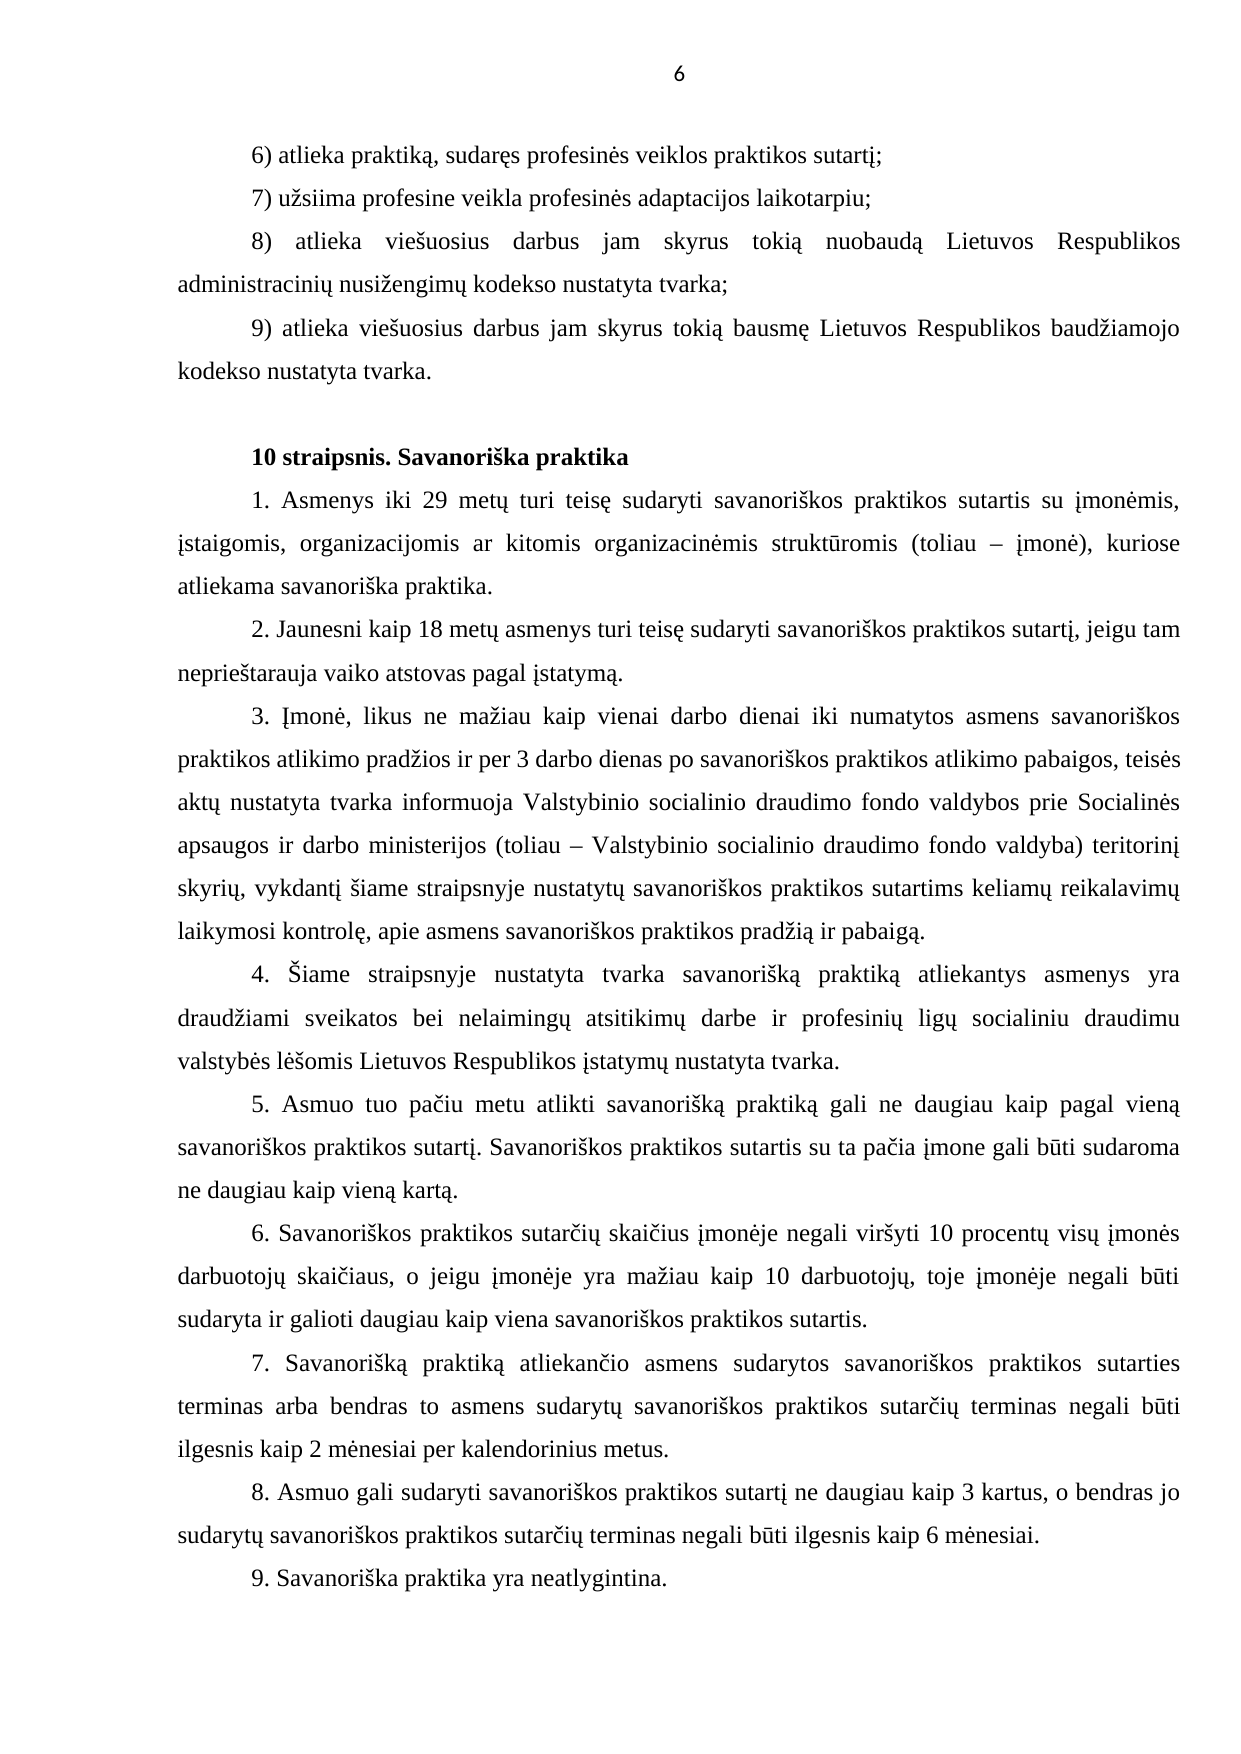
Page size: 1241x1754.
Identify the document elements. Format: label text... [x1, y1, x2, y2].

text 7) užsiima profesine veikla profesinės adaptacijos laikotarpiu; [177, 183, 1181, 212]
text 10 straipsnis. Savanoriška praktika [177, 442, 1181, 471]
text 9) atlieka viešuosius darbus jam skyrus tokią bausmę Lietuvos Respublikos baudžiamojo kodekso nustatyta tvarka. [177, 313, 1181, 384]
text 6) atlieka praktiką, sudaręs profesinės veiklos praktikos sutartį; [177, 140, 1181, 169]
text 2. Jaunesni kaip 18 metų asmenys turi teisę sudaryti savanoriškos praktikos sutartį, jeigu tam neprieštarauja vaiko atstovas pagal įstatymą. [177, 614, 1181, 686]
text 3. Įmonė, likus ne mažiau kaip vienai darbo dienai iki numatytos asmens savanoriškos praktikos atlikimo pradžios ir per 3 darbo dienas po savanoriškos praktikos atlikimo pabaigos, teisės aktų nustatyta tvarka informuoja Valstybinio socialinio draudimo fondo valdybos prie Socialinės apsaugos ir darbo ministerijos (toliau – Valstybinio socialinio draudimo fondo valdyba) teritorinį skyrių, vykdantį šiame straipsnyje nustatytų savanoriškos praktikos sutartims keliamų reikalavimų laikymosi kontrolę, apie asmens savanoriškos praktikos pradžią ir pabaigą. [177, 701, 1181, 945]
text 5. Asmuo tuo pačiu metu atlikti savanorišką praktiką gali ne daugiau kaip pagal vieną savanoriškos praktikos sutartį. Savanoriškos praktikos sutartis su ta pačia įmone gali būti sudaroma ne daugiau kaip vieną kartą. [177, 1089, 1181, 1204]
text 9. Savanoriška praktika yra neatlygintina. [177, 1563, 1181, 1592]
text 8. Asmuo gali sudaryti savanoriškos praktikos sutartį ne daugiau kaip 3 kartus, o bendras jo sudarytų savanoriškos praktikos sutarčių terminas negali būti ilgesnis kaip 6 mėnesiai. [177, 1477, 1181, 1549]
text 8) atlieka viešuosius darbus jam skyrus tokią nuobaudą Lietuvos Respublikos administracinių nusižengimų kodekso nustatyta tvarka; [177, 226, 1181, 298]
text 1. Asmenys iki 29 metų turi teisę sudaryti savanoriškos praktikos sutartis su įmonėmis, įstaigomis, organizacijomis ar kitomis organizacinėmis struktūromis (toliau – įmonė), kuriose atliekama savanoriška praktika. [177, 485, 1181, 600]
text 7. Savanorišką praktiką atliekančio asmens sudarytos savanoriškos praktikos sutarties terminas arba bendras to asmens sudarytų savanoriškos praktikos sutarčių terminas negali būti ilgesnis kaip 2 mėnesiai per kalendorinius metus. [177, 1348, 1181, 1463]
text 6. Savanoriškos praktikos sutarčių skaičius įmonėje negali viršyti 10 procentų visų įmonės darbuotojų skaičiaus, o jeigu įmonėje yra mažiau kaip 10 darbuotojų, toje įmonėje negali būti sudaryta ir galioti daugiau kaip viena savanoriškos praktikos sutartis. [177, 1218, 1181, 1333]
text 4. Šiame straipsnyje nustatyta tvarka savanorišką praktiką atliekantys asmenys yra draudžiami sveikatos bei nelaimingų atsitikimų darbe ir profesinių ligų socialiniu draudimu valstybės lėšomis Lietuvos Respublikos įstatymų nustatyta tvarka. [177, 959, 1181, 1074]
